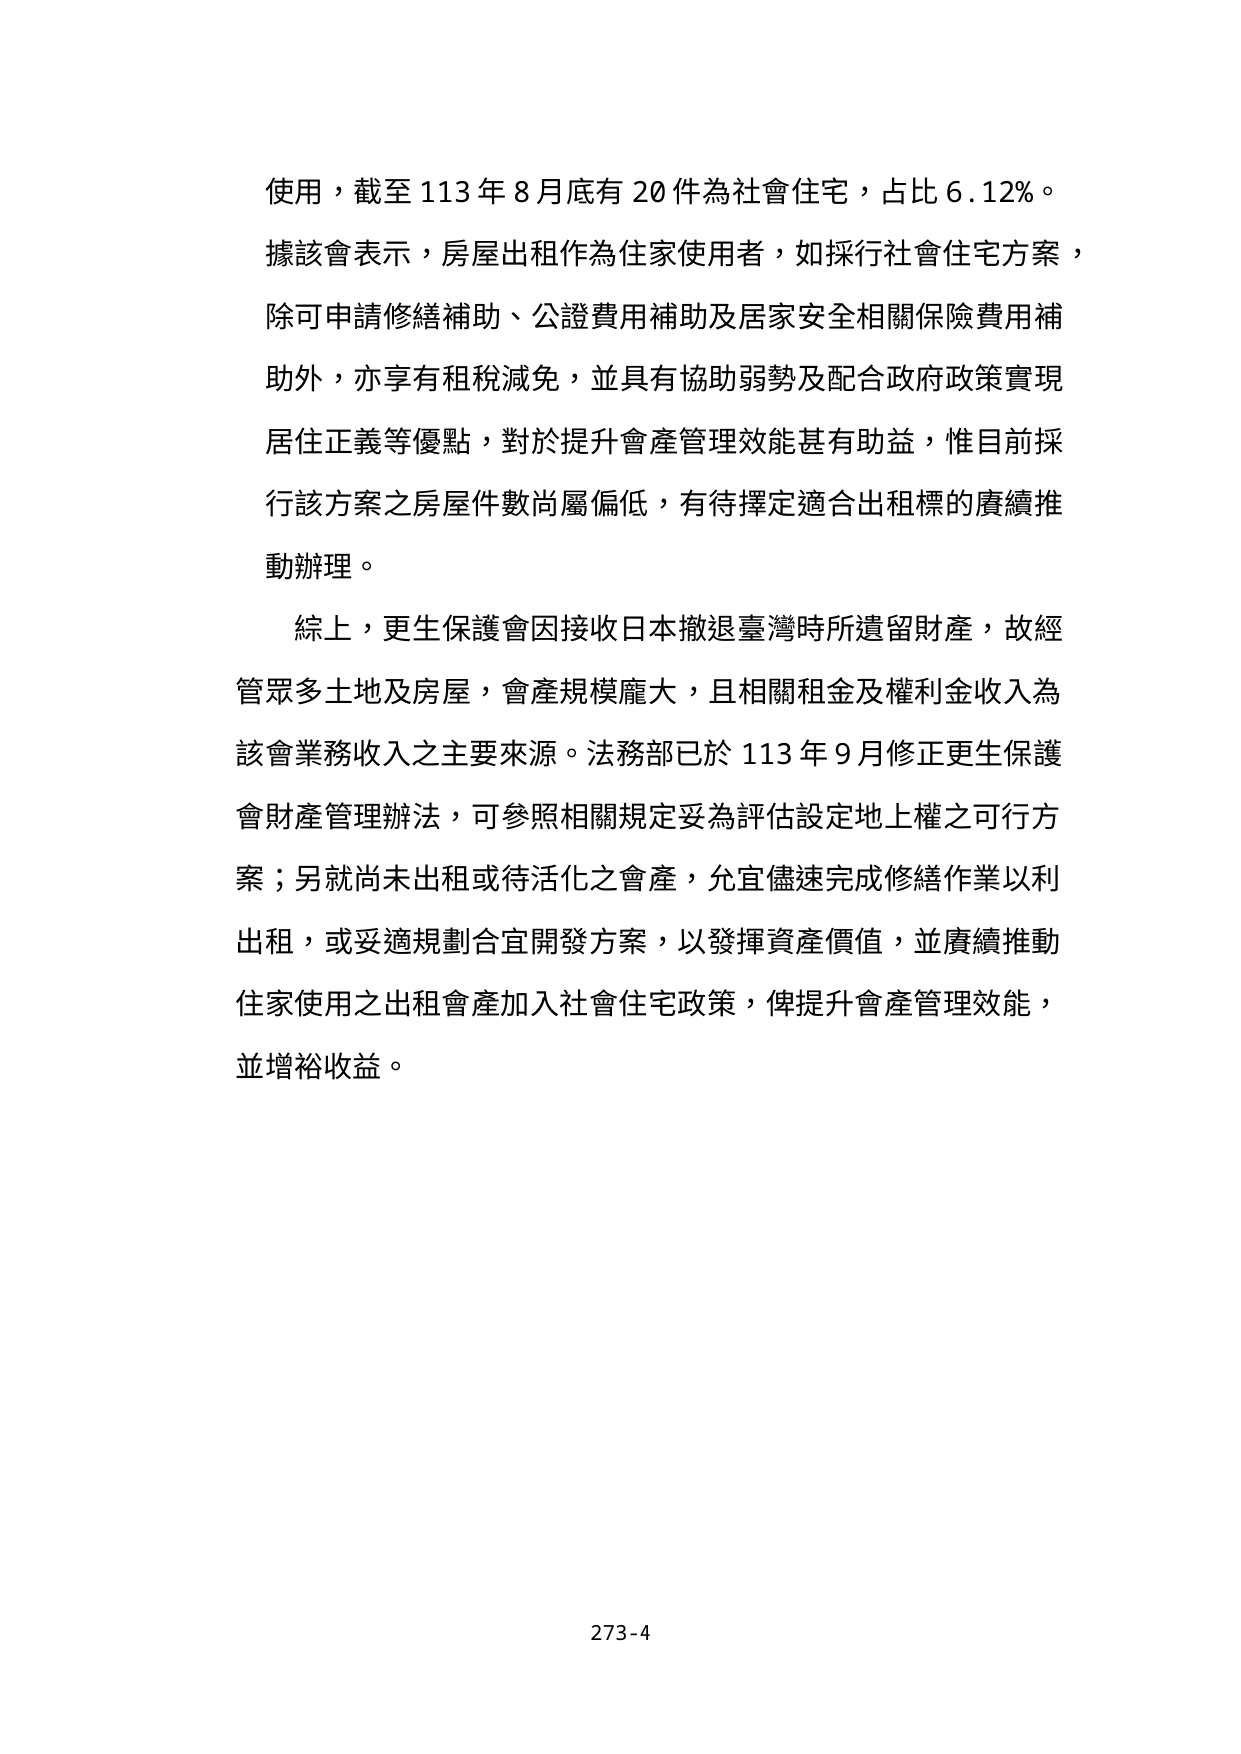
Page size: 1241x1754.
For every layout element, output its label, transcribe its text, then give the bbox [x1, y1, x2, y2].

text 綜上，更生保護會因接收日本撤退臺灣時所遺留財產，故經管眾多土地及房屋，會產規模龐大，且相關租金及權利金收入為該會業務收入之主要來源。法務部已於113年9月修正更生保護會財產管理辦法，可參照相關規定妥為評估設定地上權之可行方案；另就尚未出租或待活化之會產，允宜儘速完成修繕作業以利出租，或妥適規劃合宜開發方案，以發揮資產價值，並賡續推動住家使用之出租會產加入社會住宅政策，俾提升會產管理效能，並增裕收益。 [236, 585, 1063, 1085]
text 依據更生保護會統計，該會出租房屋中有327件作為住家使用，截至113年8月底有20件為社會住宅，占比6.12%。據該會表示，房屋出租作為住家使用者，如採行社會住宅方案，除可申請修繕補助、公證費用補助及居家安全相關保險費用補助外，亦享有租稅減免，並具有協助弱勢及配合政府政策實現居住正義等優點，對於提升會產管理效能甚有助益，惟目前採行該方案之房屋件數尚屬偏低，有待擇定適合出租標的賡續推動辦理。 [265, 148, 1063, 585]
